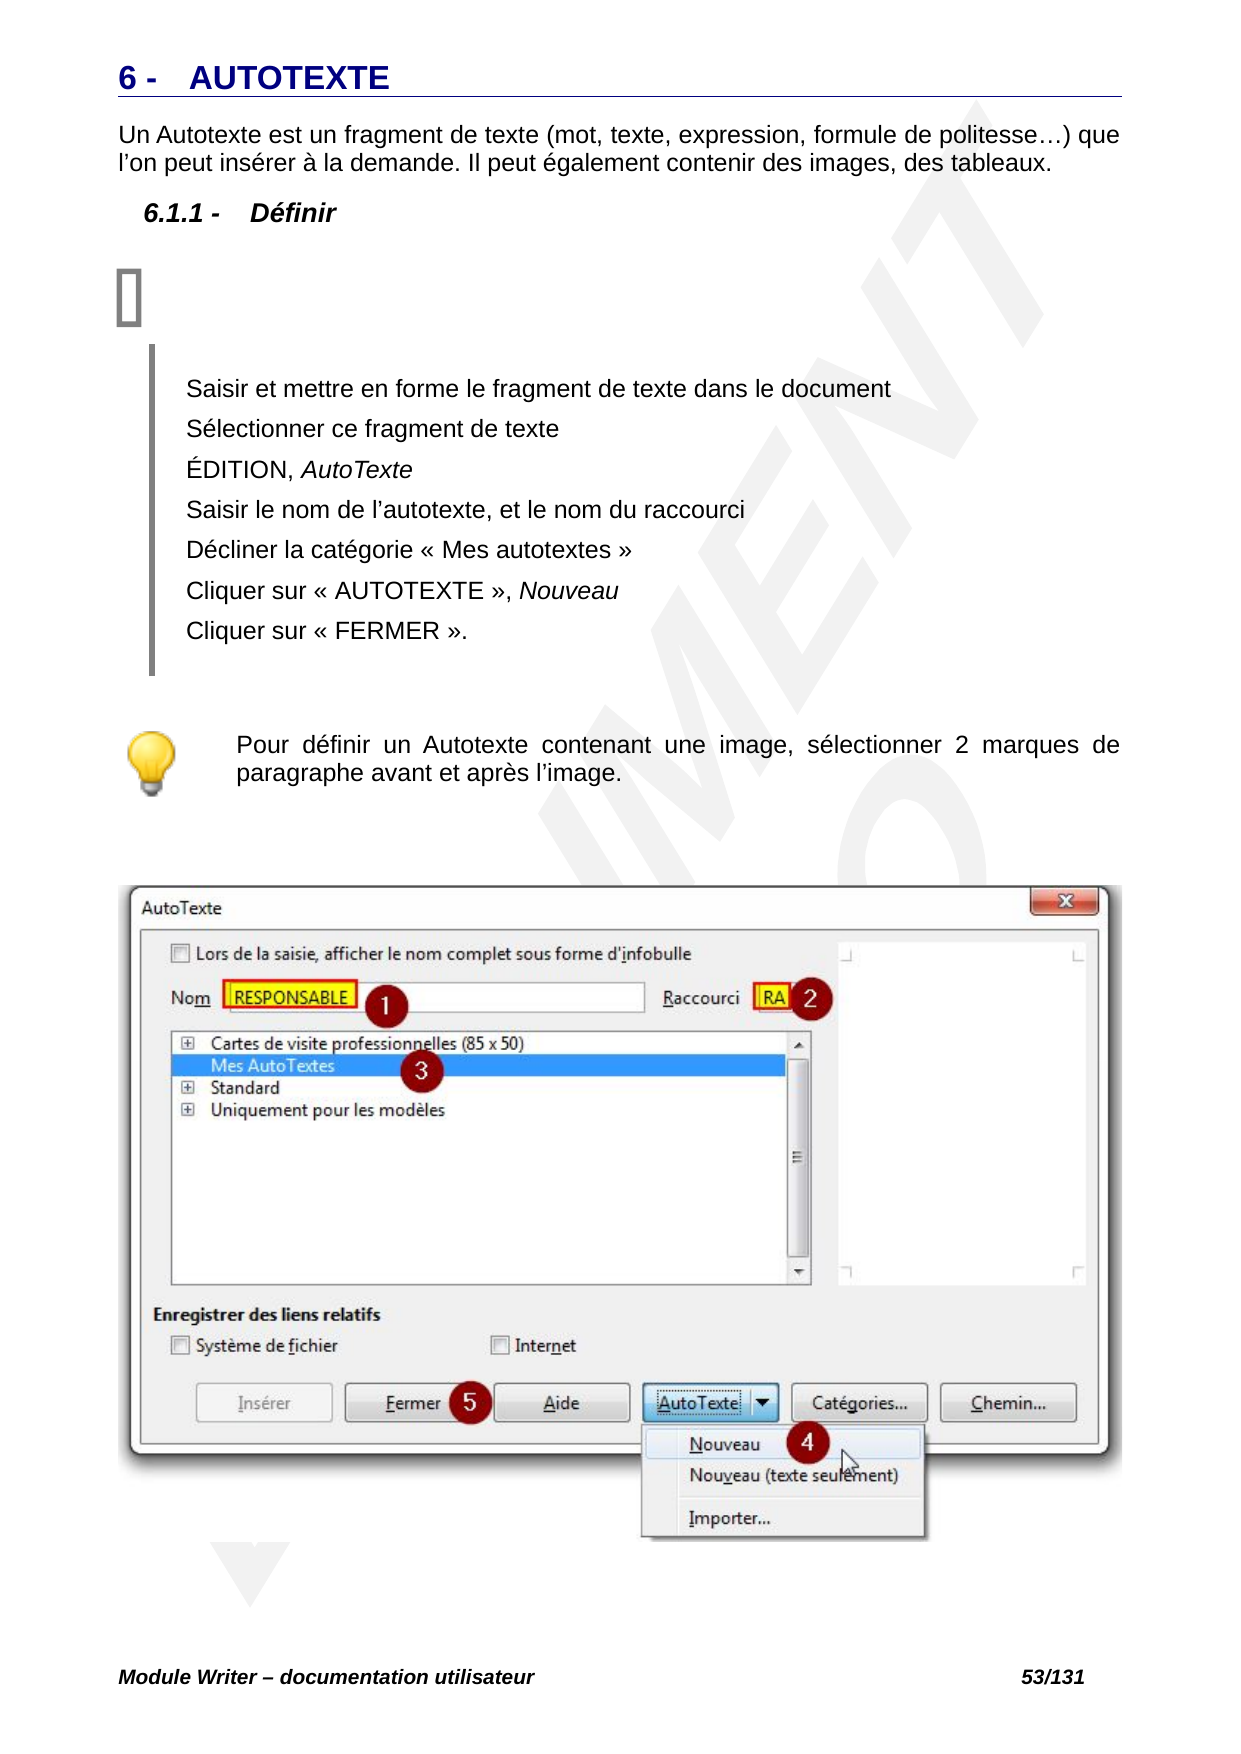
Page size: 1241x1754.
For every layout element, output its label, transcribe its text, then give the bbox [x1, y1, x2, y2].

text 8 [115, 241, 1122, 343]
text Saisir et mettre en forme le fragment de texte dans le document [149, 343, 1122, 384]
picture [118, 885, 1123, 1542]
subtitle Autotexte [118, 59, 1122, 96]
text Cliquer sur « AUTOTEXTE », Nouveau [155, 546, 1122, 586]
picture [118, 730, 186, 799]
text ÉDITION, AutoTexte [155, 424, 1122, 465]
text Sélectionner ce fragment de texte [155, 384, 1122, 424]
text Un Autotexte est un fragment de texte (mot, texte, expression, formule de politesse…) que l’on peut insérer à la demande. Il peut également contenir des images, des tableaux. [118, 121, 1122, 177]
subtitle Définir [143, 198, 1122, 228]
text Cliquer sur « FERMER ». [155, 586, 1122, 676]
text Saisir le nom de l’autotexte, et le nom du raccourci [155, 465, 1122, 505]
text Pour définir un Autotexte contenant une image, sélectionner 2 marques de paragraphe avant et après l’image. [236, 731, 1122, 787]
text Décliner la catégorie « Mes autotextes » [155, 505, 1122, 546]
